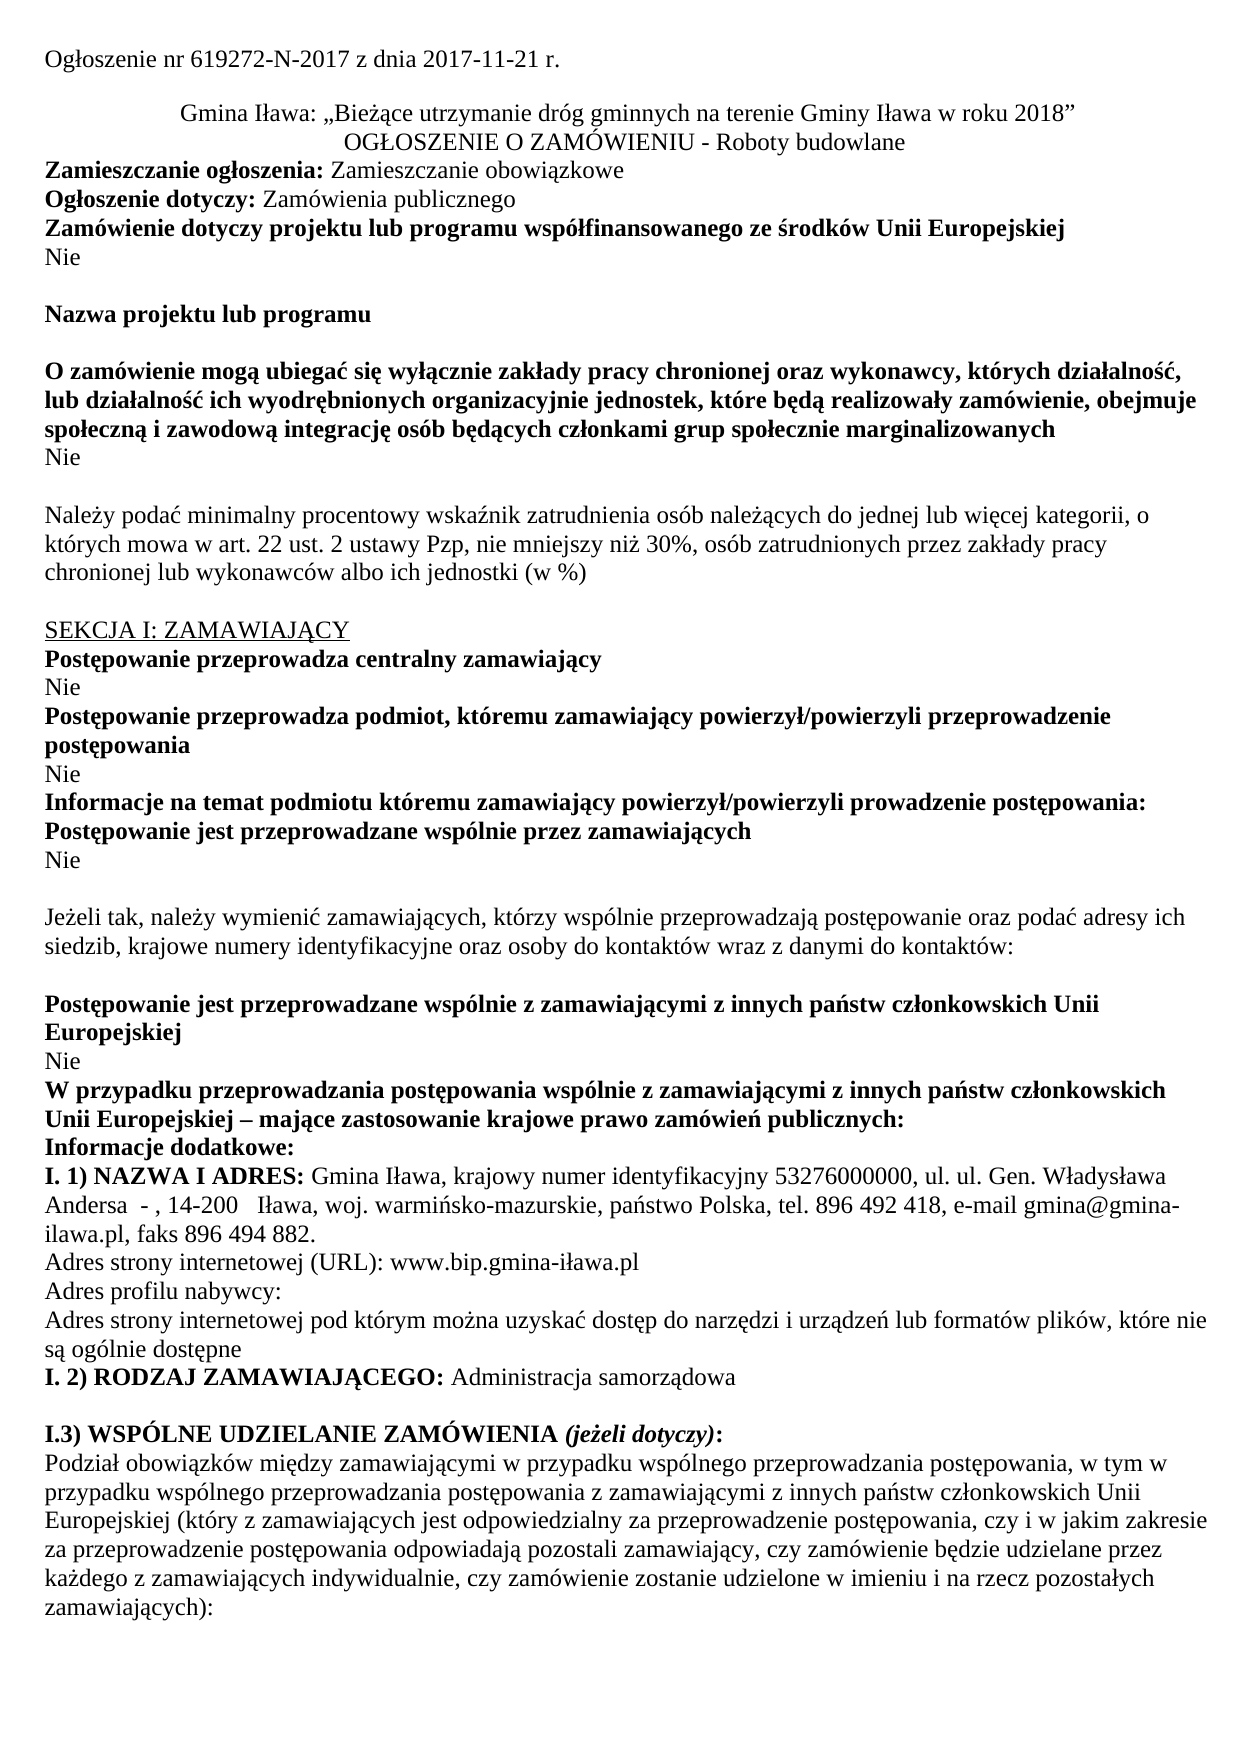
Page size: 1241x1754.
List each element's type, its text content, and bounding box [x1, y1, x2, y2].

text I. 2) RODZAJ ZAMAWIAJĄCEGO: Administracja samorządowa [44, 1362, 1211, 1419]
text Podział obowiązków między zamawiającymi w przypadku wspólnego przeprowadzania postępowania, w tym w przypadku wspólnego przeprowadzania postępowania z zamawiającymi z innych państw członkowskich Unii Europejskiej (który z zamawiających jest odpowiedzialny za przeprowadzenie postępowania, czy i w jakim zakresie za przeprowadzenie postępowania odpowiadają pozostali zamawiający, czy zamówienie będzie udzielane przez każdego z zamawiających indywidualnie, czy zamówienie zostanie udzielone w imieniu i na rzecz pozostałych zamawiających): [44, 1448, 1211, 1649]
text O zamówienie mogą ubiegać się wyłącznie zakłady pracy chronionej oraz wykonawcy, których działalność, lub działalność ich wyodrębnionych organizacyjnie jednostek, które będą realizowały zamówienie, obejmuje społeczną i zawodową integrację osób będących członkami grup społecznie marginalizowanych [44, 356, 1211, 442]
text Nazwa projektu lub programu [44, 271, 1211, 356]
text Zamówienie dotyczy projektu lub programu współfinansowanego ze środków Unii Europejskiej [44, 213, 1211, 242]
text Informacje na temat podmiotu któremu zamawiający powierzył/powierzyli prowadzenie postępowania: Postępowanie jest przeprowadzane wspólnie przez zamawiających [44, 787, 1211, 845]
text I.3) WSPÓLNE UDZIELANIE ZAMÓWIENIA (jeżeli dotyczy): [44, 1419, 1211, 1448]
text I. 1) NAZWA I ADRES: Gmina Iława, krajowy numer identyfikacyjny 53276000000, ul. ul. Gen. Władysława Andersa - , 14-200 Iława, woj. warmińsko-mazurskie, państwo Polska, tel. 896 492 418, e-mail gmina@gmina-ilawa.pl, faks 896 494 882. Adres strony internetowej (URL): www.bip.gmina-iława.pl Adres profilu nabywcy: Adres strony internetowej pod którym można uzyskać dostęp do narzędzi i urządzeń lub formatów plików, które nie są ogólnie dostępne [44, 1161, 1211, 1362]
text W przypadku przeprowadzania postępowania wspólnie z zamawiającymi z innych państw członkowskich Unii Europejskiej – mające zastosowanie krajowe prawo zamówień publicznych: Informacje dodatkowe: [44, 1075, 1211, 1161]
text Gmina Iława: „Bieżące utrzymanie dróg gminnych na terenie Gminy Iława w roku 2018” OGŁOSZENIE O ZAMÓWIENIU - Roboty budowlane [44, 98, 1211, 156]
text Nie [44, 1046, 1211, 1075]
text Nie [44, 845, 1211, 874]
text Jeżeli tak, należy wymienić zamawiających, którzy wspólnie przeprowadzają postępowanie oraz podać adresy ich siedzib, krajowe numery identyfikacyjne oraz osoby do kontaktów wraz z danymi do kontaktów: Postępowanie jest przeprowadzane wspólnie z zamawiającymi z innych państw członkowskich Unii Europejskiej [44, 874, 1211, 1046]
text Ogłoszenie nr 619272-N-2017 z dnia 2017-11-21 r. [44, 44, 1211, 73]
text Postępowanie przeprowadza podmiot, któremu zamawiający powierzył/powierzyli przeprowadzenie postępowania [44, 701, 1211, 759]
text Nie [44, 672, 1211, 701]
text Nie [44, 442, 1211, 471]
text Nie [44, 759, 1211, 787]
text Nie [44, 242, 1211, 271]
text Należy podać minimalny procentowy wskaźnik zatrudnienia osób należących do jednej lub więcej kategorii, o których mowa w art. 22 ust. 2 ustawy Pzp, nie mniejszy niż 30%, osób zatrudnionych przez zakłady pracy chronionej lub wykonawców albo ich jednostki (w %) [44, 471, 1211, 615]
text Postępowanie przeprowadza centralny zamawiający [44, 644, 1211, 672]
text Zamieszczanie ogłoszenia: Zamieszczanie obowiązkowe [44, 156, 1211, 184]
text Ogłoszenie dotyczy: Zamówienia publicznego [44, 184, 1211, 213]
text SEKCJA I: ZAMAWIAJĄCY [44, 615, 1211, 644]
